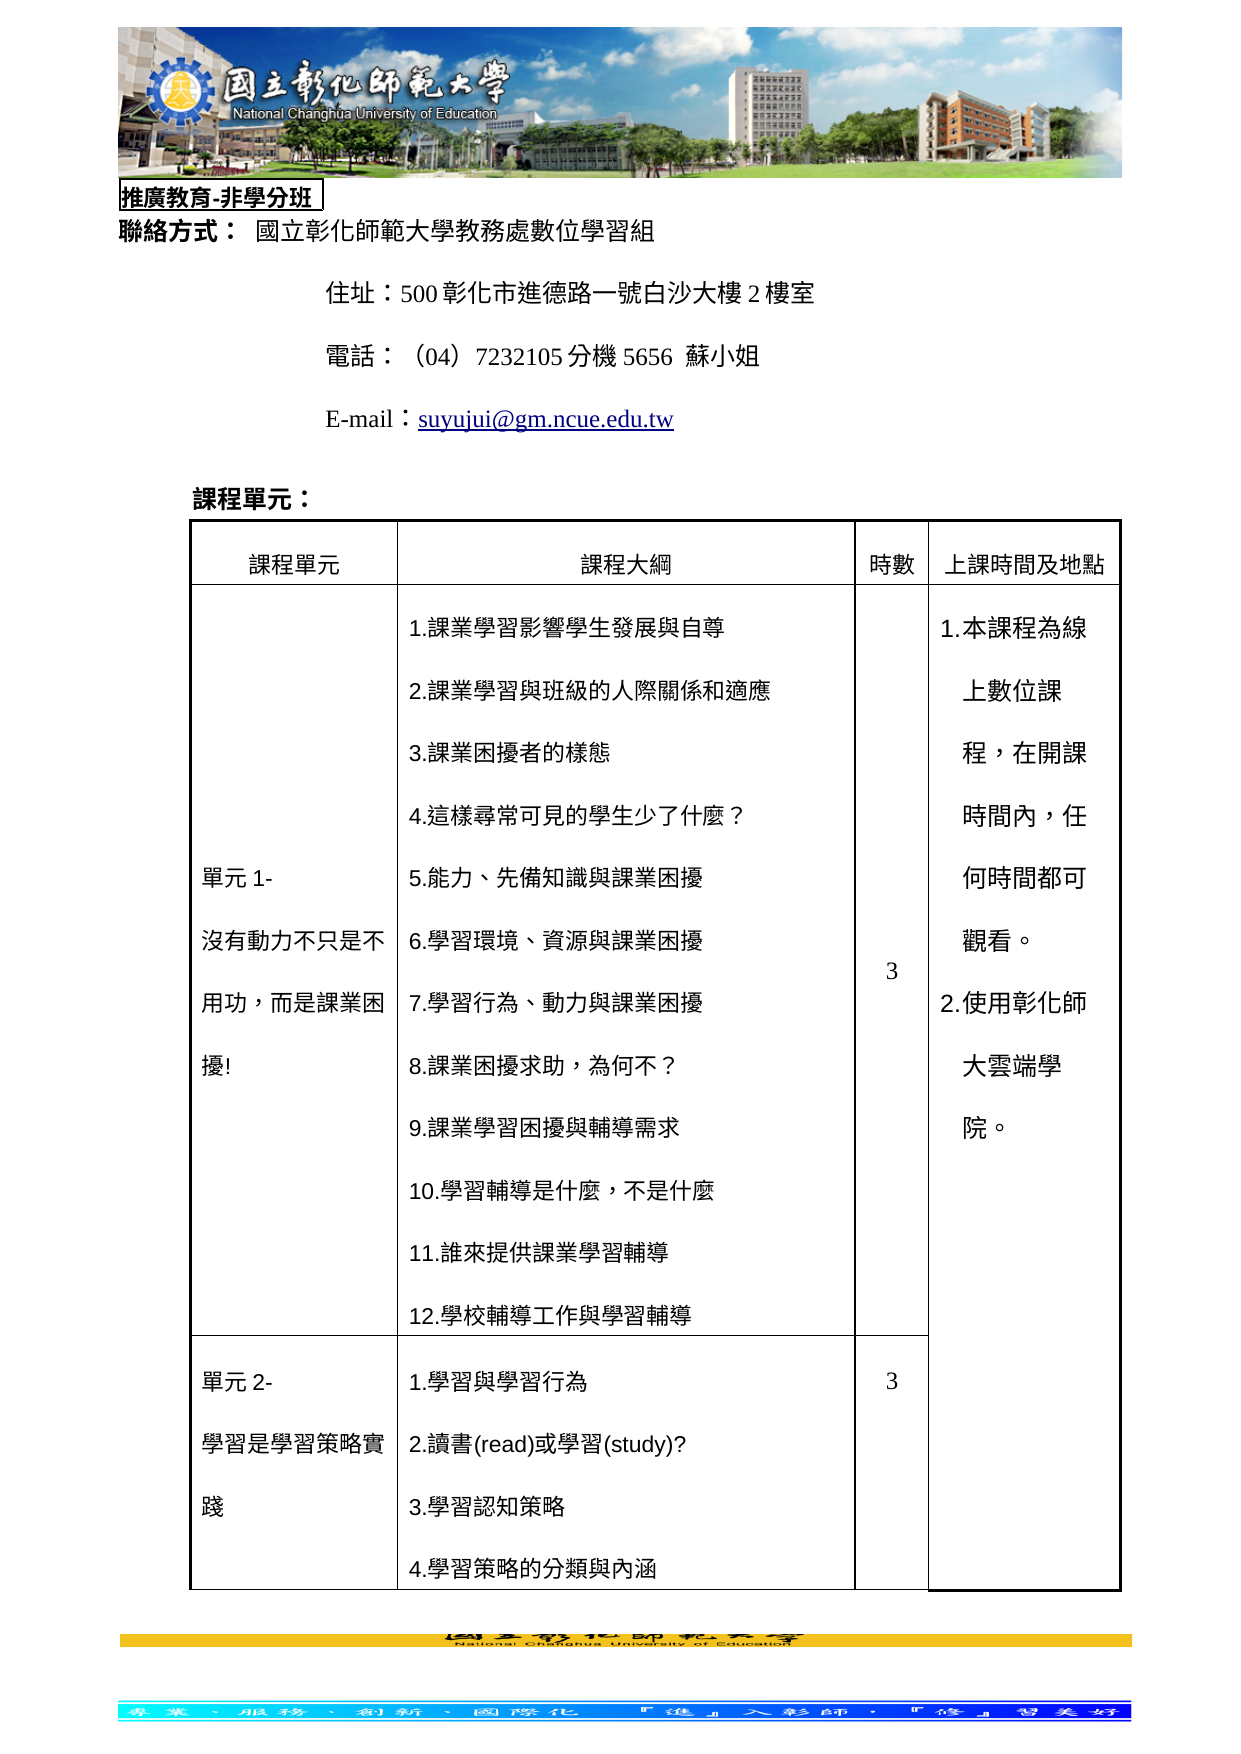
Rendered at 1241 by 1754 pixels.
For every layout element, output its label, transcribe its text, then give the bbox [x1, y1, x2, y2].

table_cell 單元1- 沒有動力不只是不用功，而是課業困擾! [192, 585, 397, 1335]
table_cell 單元2- 學習是學習策略實踐 [192, 1336, 397, 1588]
table_cell 3 [856, 585, 928, 1335]
table_header 上課時間及地點 [929, 522, 1119, 584]
table_cell 3 [856, 1336, 928, 1588]
table_header 時數 [856, 522, 928, 584]
text 住址：500彰化市進德路一號白沙大樓2樓室 [325, 250, 1122, 312]
table_header 課程大綱 [398, 522, 854, 584]
table_cell 1.學習與學習行為 2.讀書(read)或學習(study)? 3.學習認知策略 4.學習策略的分類與內涵 [398, 1336, 854, 1588]
table_cell 1.課業學習影響學生發展與自尊 2.課業學習與班級的人際關係和適應 3.課業困擾者的樣態 4.這樣尋常可見的學生少了什麼？ 5.能力、先備知識與課業困擾 6.學習環境、資源與課業困擾 7.學習行為、動力與課業困擾 8.課業困擾求助，為何不？ 9.課業學習困擾與輔導需求 10.學習輔導是什麼，不是什麼 11.誰來提供課業學習輔導 12.學校輔導工作與學習輔導 [398, 585, 854, 1335]
text 課程單元： [192, 456, 1122, 519]
table_cell 本課程為線上數位課程，在開課時間內，任何時間都可觀看。 使用彰化師大雲端學院。 [929, 585, 1119, 1588]
text E-mail：suyujui@gm.ncue.edu.tw [325, 375, 1122, 437]
table_header 課程單元 [192, 522, 397, 584]
text 電話：（04）7232105分機5656 蘇小姐 [325, 312, 1122, 375]
text 聯絡方式： 國立彰化師範大學教務處數位學習組 [118, 187, 1122, 250]
